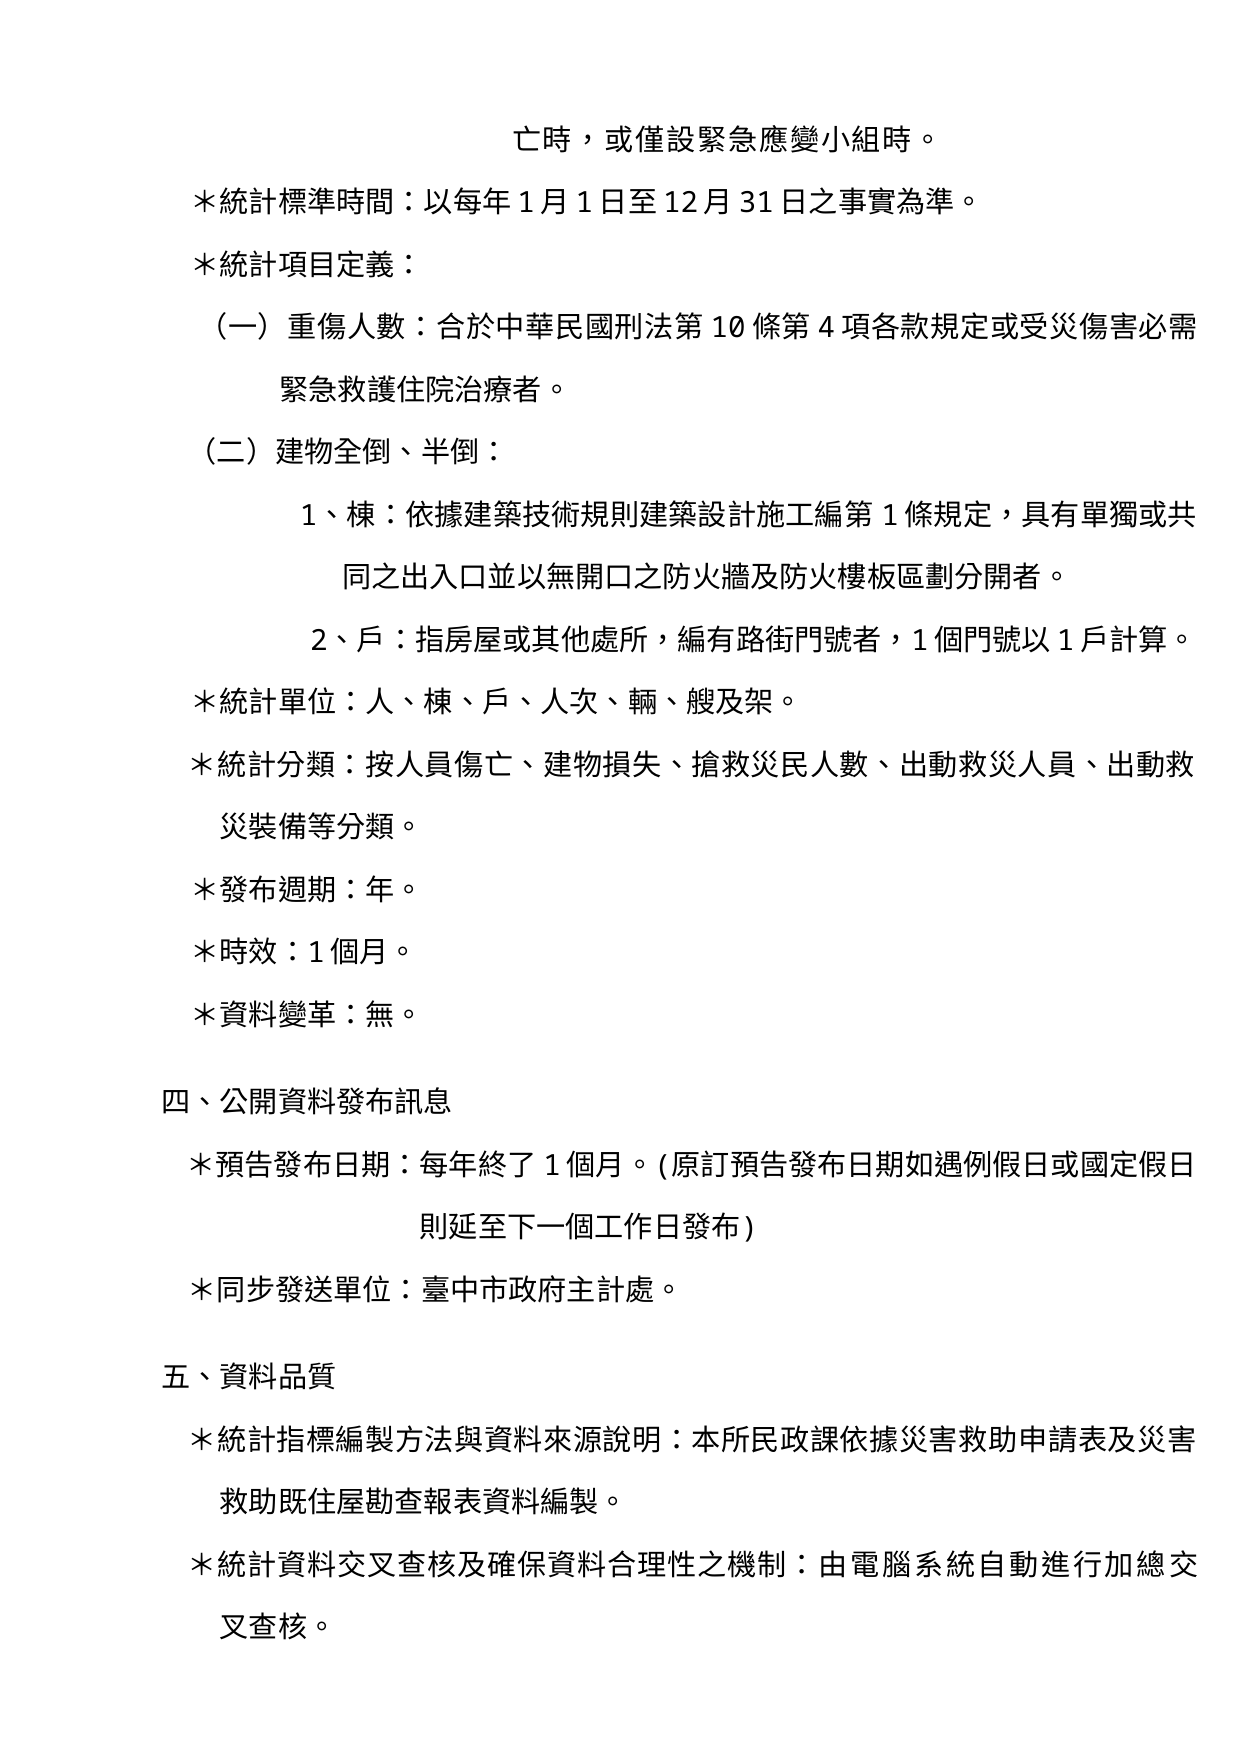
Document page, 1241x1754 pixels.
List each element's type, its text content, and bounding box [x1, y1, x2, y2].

table_header 亡時，或僅設緊急應變小組時。 ＊統計標準時間：以每年1月1日至12月31日之事實為準。 ＊統計項目定義： （一）重傷人數：合於中華民國刑法第10條第4項各款規定或受災傷害必需緊急救護住院治療者。 （二）建物全倒、半倒： 1、棟：依據建築技術規則建築設計施工編第1條規定，具有單獨或共同之出入口並以無開口之防火牆及防火樓板區劃分開者。 2、戶：指房屋或其他處所，編有路街門號者，1個門號以1戶計算。 ＊統計單位：人、棟、戶、人次、輛、艘及架。 ＊統計分類：按人員傷亡、建物損失、搶救災民人數、出動救災人員、出動救災裝備等分類。 ＊發布週期：年。 ＊時效：1個月。 ＊資料變革：無。 四、公開資料發布訊息 ＊預告發布日期：每年終了1個月。(原訂預告發布日期如遇例假日或國定假日則延至下一個工作日發布) ＊同步發送單位：臺中市政府主計處。 五、資料品質 ＊統計指標編製方法與資料來源說明：本所民政課依據災害救助申請表及災害救助既住屋勘查報表資料編製。 ＊統計資料交叉查核及確保資料合理性之機制：由電腦系統自動進行加總交叉查核。 [150, 96, 1209, 1646]
